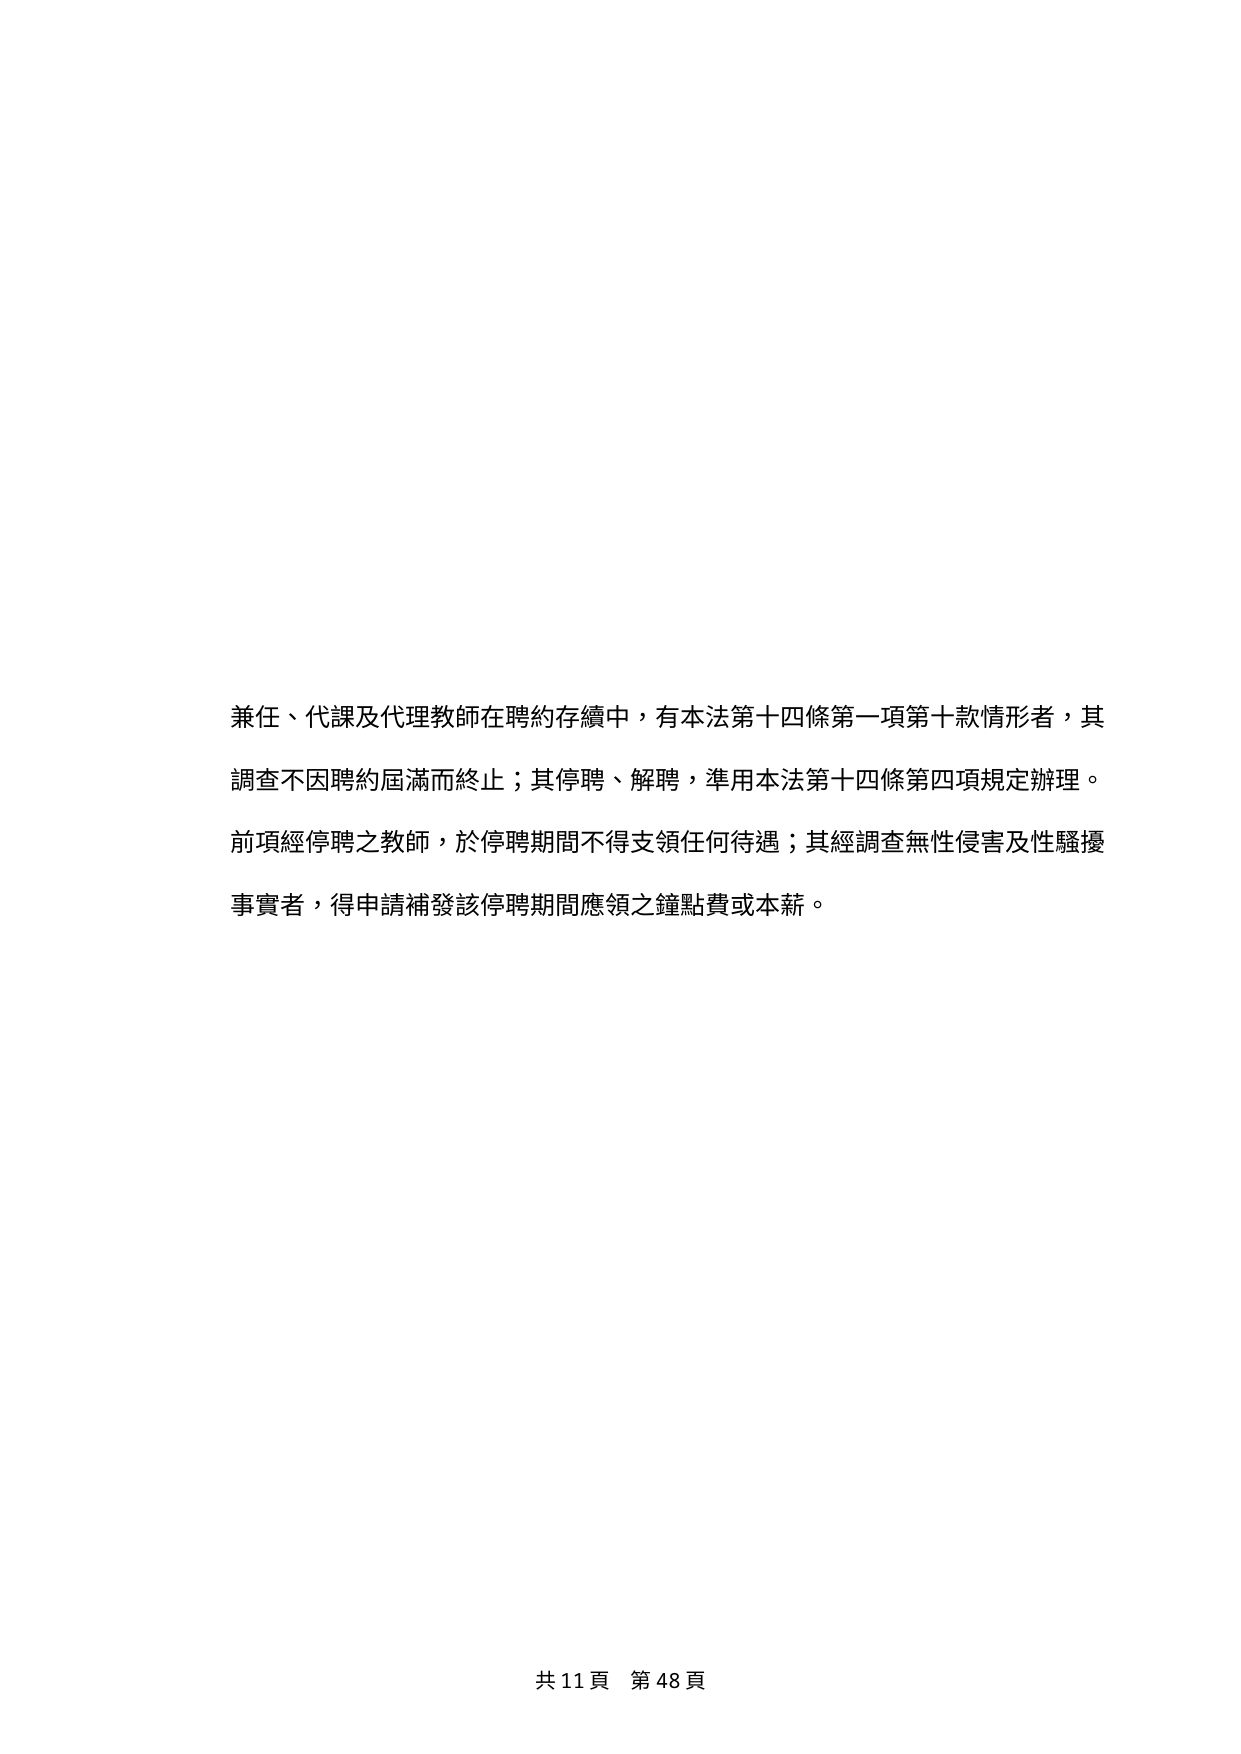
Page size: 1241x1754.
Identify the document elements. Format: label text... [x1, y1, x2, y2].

text 兼任、代課及代理教師在聘約存續中，有本法第十四條第一項第十款情形者，其調查不因聘約屆滿而終止；其停聘、解聘，準用本法第十四條第四項規定辦理。 [231, 674, 1122, 799]
text 前項經停聘之教師，於停聘期間不得支領任何待遇；其經調查無性侵害及性騷擾事實者，得申請補發該停聘期間應領之鐘點費或本薪。 [231, 799, 1122, 924]
